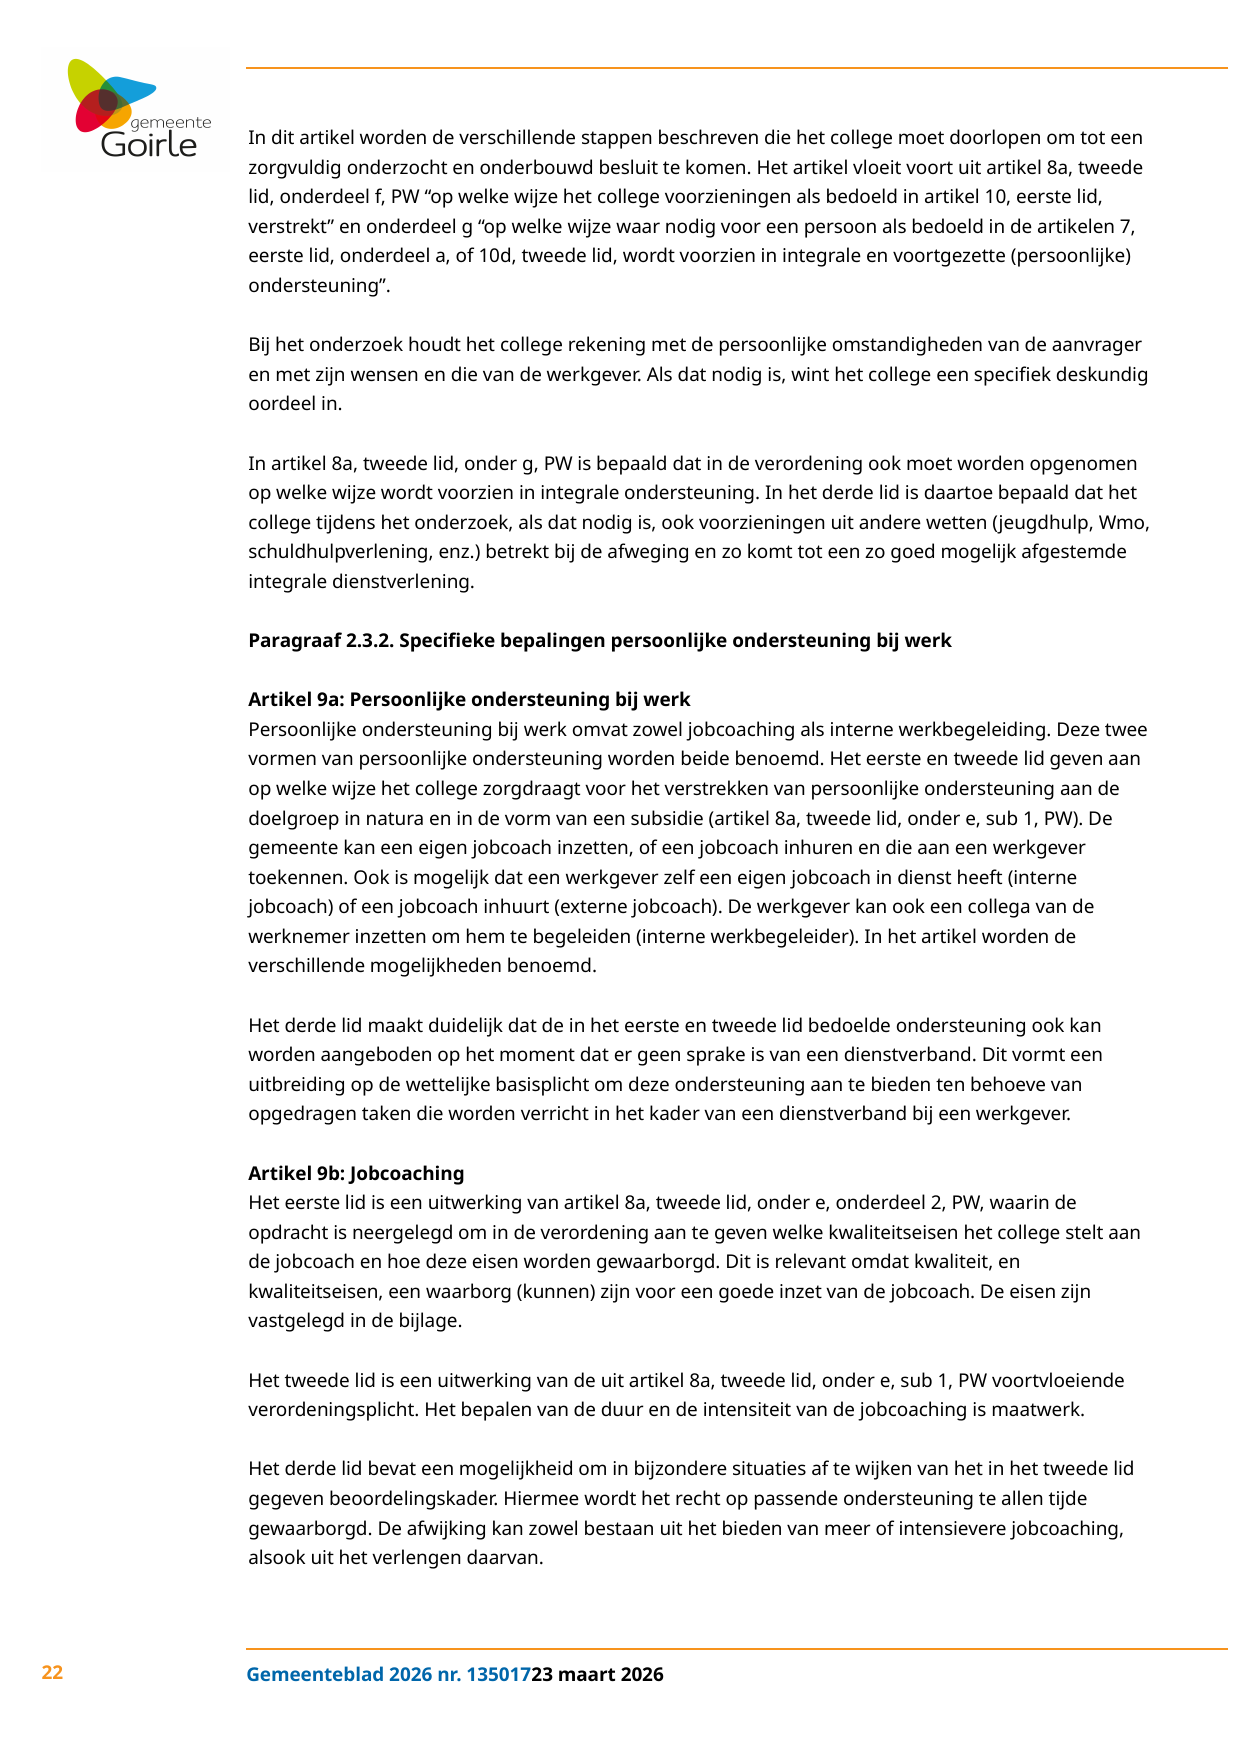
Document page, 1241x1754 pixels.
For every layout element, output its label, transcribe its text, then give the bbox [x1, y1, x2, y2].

text In dit artikel worden de verschillende stappen beschreven die het college moet doorlopen om tot een zorgvuldig onderzocht en onderbouwd besluit te komen. Het artikel vloeit voort uit artikel 8a, tweede lid, onderdeel f, PW “op welke wijze het college voorzieningen als bedoeld in artikel 10, eerste lid, verstrekt” en onderdeel g “op welke wijze waar nodig voor een persoon als bedoeld in de artikelen 7, eerste lid, onderdeel a, of 10d, tweede lid, wordt voorzien in integrale en voortgezette (persoonlijke) ondersteuning”. [248, 124, 1152, 298]
text Artikel 9a: Persoonlijke ondersteuning bij werk [248, 686, 1152, 712]
picture [41, 47, 231, 172]
text Het derde lid bevat een mogelijkheid om in bijzondere situaties af te wijken van het in het tweede lid gegeven beoordelingskader. Hiermee wordt het recht op passende ondersteuning te allen tijde gewaarborgd. De afwijking kan zowel bestaan uit het bieden van meer of intensievere jobcoaching, alsook uit het verlengen daarvan. [248, 1456, 1152, 1570]
text Artikel 9b: Jobcoaching [248, 1160, 1152, 1186]
text Paragraaf 2.3.2. Specifieke bepalingen persoonlijke ondersteuning bij werk [248, 627, 1152, 653]
text In artikel 8a, tweede lid, onder g, PW is bepaald dat in de verordening ook moet worden opgenomen op welke wijze wordt voorzien in integrale ondersteuning. In het derde lid is daartoe bepaald dat het college tijdens het onderzoek, als dat nodig is, ook voorzieningen uit andere wetten (jeugdhulp, Wmo, schuldhulpverlening, enz.) betrekt bij de afweging en zo komt tot een zo goed mogelijk afgestemde integrale dienstverlening. [248, 450, 1152, 594]
text Persoonlijke ondersteuning bij werk omvat zowel jobcoaching als interne werkbegeleiding. Deze twee vormen van persoonlijke ondersteuning worden beide benoemd. Het eerste en tweede lid geven aan op welke wijze het college zorgdraagt voor het verstrekken van persoonlijke ondersteuning aan de doelgroep in natura en in de vorm van een subsidie (artikel 8a, tweede lid, onder e, sub 1, PW). De gemeente kan een eigen jobcoach inzetten, of een jobcoach inhuren en die aan een werkgever toekennen. Ook is mogelijk dat een werkgever zelf een eigen jobcoach in dienst heeft (interne jobcoach) of een jobcoach inhuurt (externe jobcoach). De werkgever kan ook een collega van de werknemer inzetten om hem te begeleiden (interne werkbegeleider). In het artikel worden de verschillende mogelijkheden benoemd. [248, 716, 1152, 978]
text Het derde lid maakt duidelijk dat de in het eerste en tweede lid bedoelde ondersteuning ook kan worden aangeboden op het moment dat er geen sprake is van een dienstverband. Dit vormt een uitbreiding op de wettelijke basisplicht om deze ondersteuning aan te bieden ten behoeve van opgedragen taken die worden verricht in het kader van een dienstverband bij een werkgever. [248, 1012, 1152, 1126]
text Het eerste lid is een uitwerking van artikel 8a, tweede lid, onder e, onderdeel 2, PW, waarin de opdracht is neergelegd om in de verordening aan te geven welke kwaliteitseisen het college stelt aan de jobcoach en hoe deze eisen worden gewaarborgd. Dit is relevant omdat kwaliteit, en kwaliteitseisen, een waarborg (kunnen) zijn voor een goede inzet van de jobcoach. De eisen zijn vastgelegd in de bijlage. [248, 1189, 1152, 1333]
text Bij het onderzoek houdt het college rekening met de persoonlijke omstandigheden van de aanvrager en met zijn wensen en die van de werkgever. Als dat nodig is, wint het college een specifiek deskundig oordeel in. [248, 331, 1152, 416]
text Het tweede lid is een uitwerking van de uit artikel 8a, tweede lid, onder e, sub 1, PW voortvloeiende verordeningsplicht. Het bepalen van de duur en de intensiteit van de jobcoaching is maatwerk. [248, 1367, 1152, 1422]
